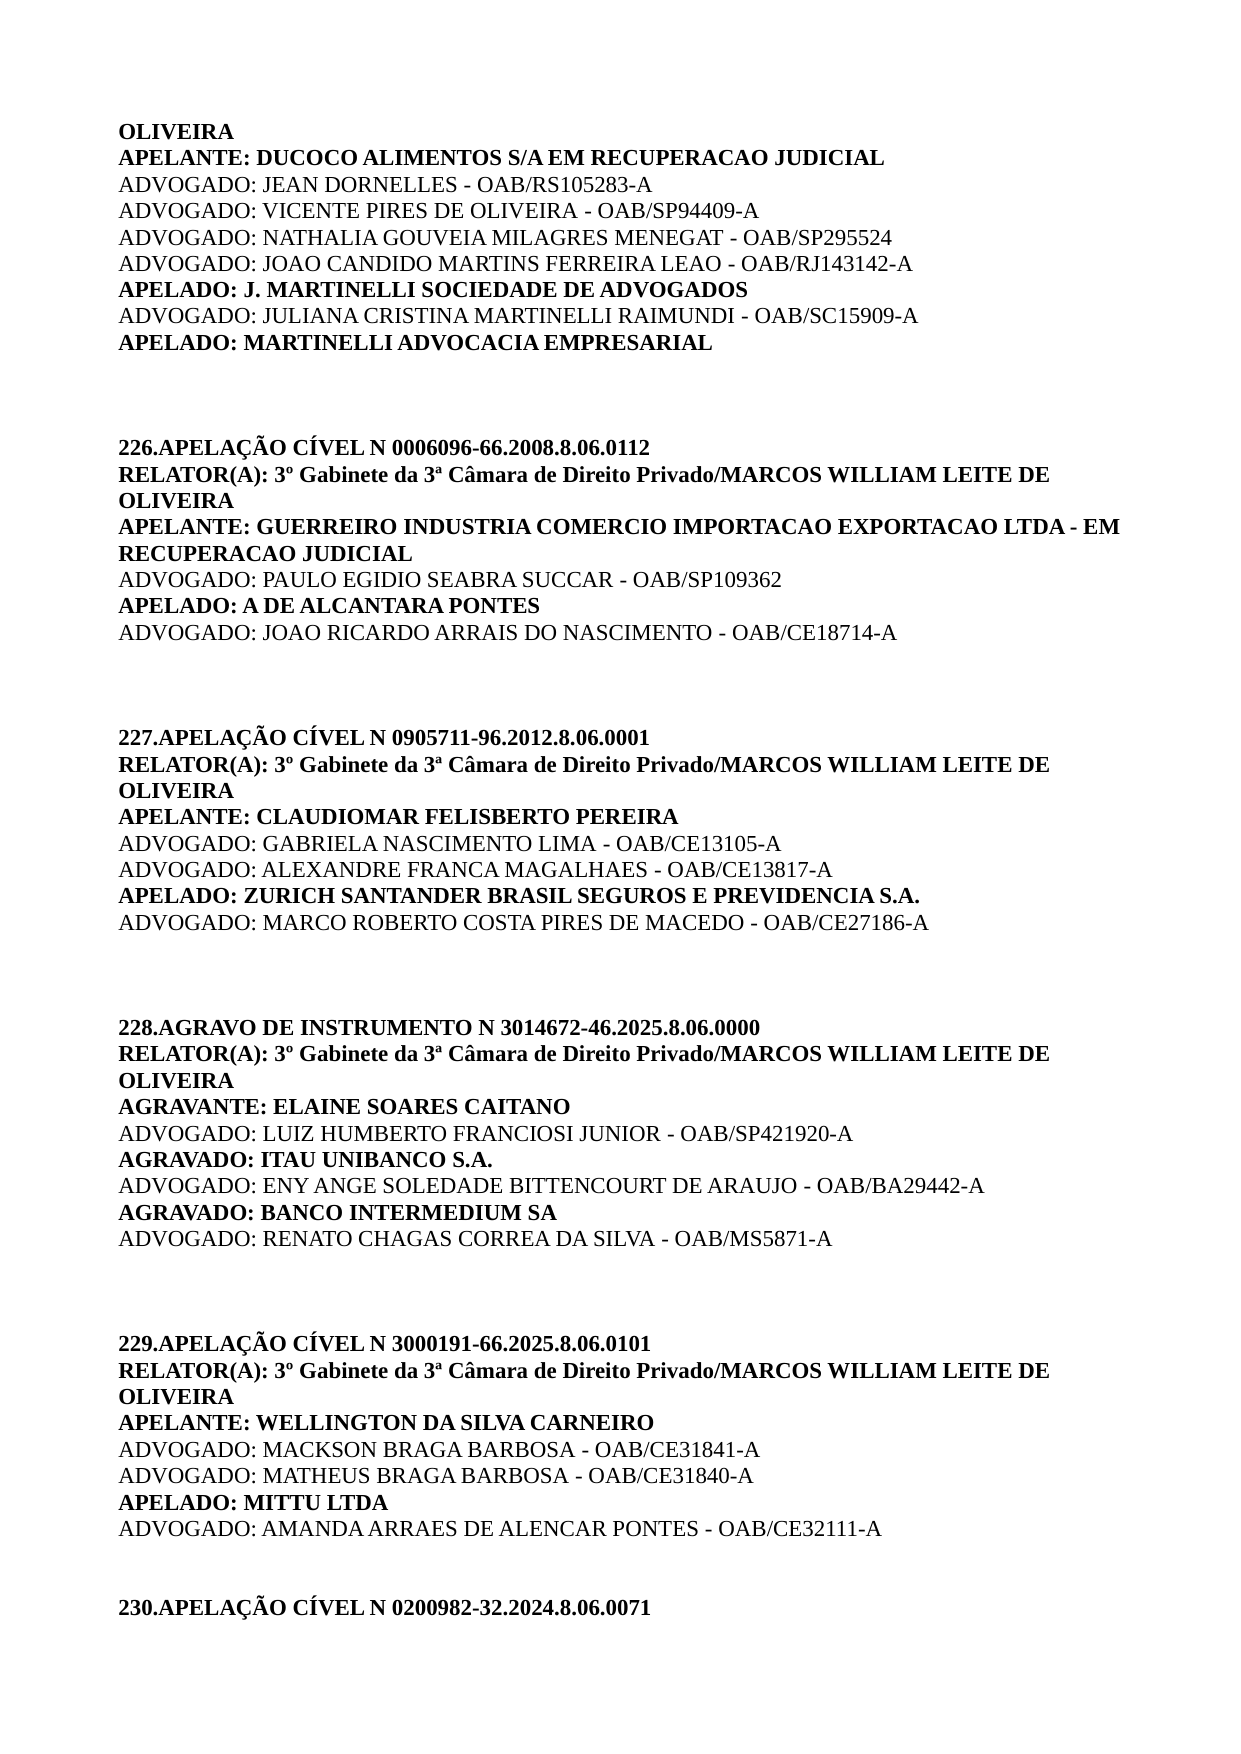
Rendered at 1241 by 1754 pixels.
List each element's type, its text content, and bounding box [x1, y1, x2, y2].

text OLIVEIRA APELANTE: DUCOCO ALIMENTOS S/A EM RECUPERACAO JUDICIAL ADVOGADO: JEAN DORNELLES - OAB/RS105283-A ADVOGADO: VICENTE PIRES DE OLIVEIRA - OAB/SP94409-A ADVOGADO: NATHALIA GOUVEIA MILAGRES MENEGAT - OAB/SP295524 ADVOGADO: JOAO CANDIDO MARTINS FERREIRA LEAO - OAB/RJ143142-A APELADO: J. MARTINELLI SOCIEDADE DE ADVOGADOS ADVOGADO: JULIANA CRISTINA MARTINELLI RAIMUNDI - OAB/SC15909-A APELADO: MARTINELLI ADVOCACIA EMPRESARIAL 226.APELAÇÃO CÍVEL N 0006096-66.2008.8.06.0112 RELATOR(A): 3º Gabinete da 3ª Câmara de Direito Privado/MARCOS WILLIAM LEITE DE OLIVEIRA APELANTE: GUERREIRO INDUSTRIA COMERCIO IMPORTACAO EXPORTACAO LTDA - EM RECUPERACAO JUDICIAL ADVOGADO: PAULO EGIDIO SEABRA SUCCAR - OAB/SP109362 APELADO: A DE ALCANTARA PONTES ADVOGADO: JOAO RICARDO ARRAIS DO NASCIMENTO - OAB/CE18714-A 227.APELAÇÃO CÍVEL N 0905711-96.2012.8.06.0001 RELATOR(A): 3º Gabinete da 3ª Câmara de Direito Privado/MARCOS WILLIAM LEITE DE OLIVEIRA APELANTE: CLAUDIOMAR FELISBERTO PEREIRA ADVOGADO: GABRIELA NASCIMENTO LIMA - OAB/CE13105-A ADVOGADO: ALEXANDRE FRANCA MAGALHAES - OAB/CE13817-A APELADO: ZURICH SANTANDER BRASIL SEGUROS E PREVIDENCIA S.A. ADVOGADO: MARCO ROBERTO COSTA PIRES DE MACEDO - OAB/CE27186-A 228.AGRAVO DE INSTRUMENTO N 3014672-46.2025.8.06.0000 RELATOR(A): 3º Gabinete da 3ª Câmara de Direito Privado/MARCOS WILLIAM LEITE DE OLIVEIRA AGRAVANTE: ELAINE SOARES CAITANO ADVOGADO: LUIZ HUMBERTO FRANCIOSI JUNIOR - OAB/SP421920-A AGRAVADO: ITAU UNIBANCO S.A. ADVOGADO: ENY ANGE SOLEDADE BITTENCOURT DE ARAUJO - OAB/BA29442-A AGRAVADO: BANCO INTERMEDIUM SA ADVOGADO: RENATO CHAGAS CORREA DA SILVA - OAB/MS5871-A 229.APELAÇÃO CÍVEL N 3000191-66.2025.8.06.0101 RELATOR(A): 3º Gabinete da 3ª Câmara de Direito Privado/MARCOS WILLIAM LEITE DE OLIVEIRA APELANTE: WELLINGTON DA SILVA CARNEIRO ADVOGADO: MACKSON BRAGA BARBOSA - OAB/CE31841-A ADVOGADO: MATHEUS BRAGA BARBOSA - OAB/CE31840-A APELADO: MITTU LTDA ADVOGADO: AMANDA ARRAES DE ALENCAR PONTES - OAB/CE32111-A 230.APELAÇÃO CÍVEL N 0200982-32.2024.8.06.0071 [118, 118, 1122, 1620]
